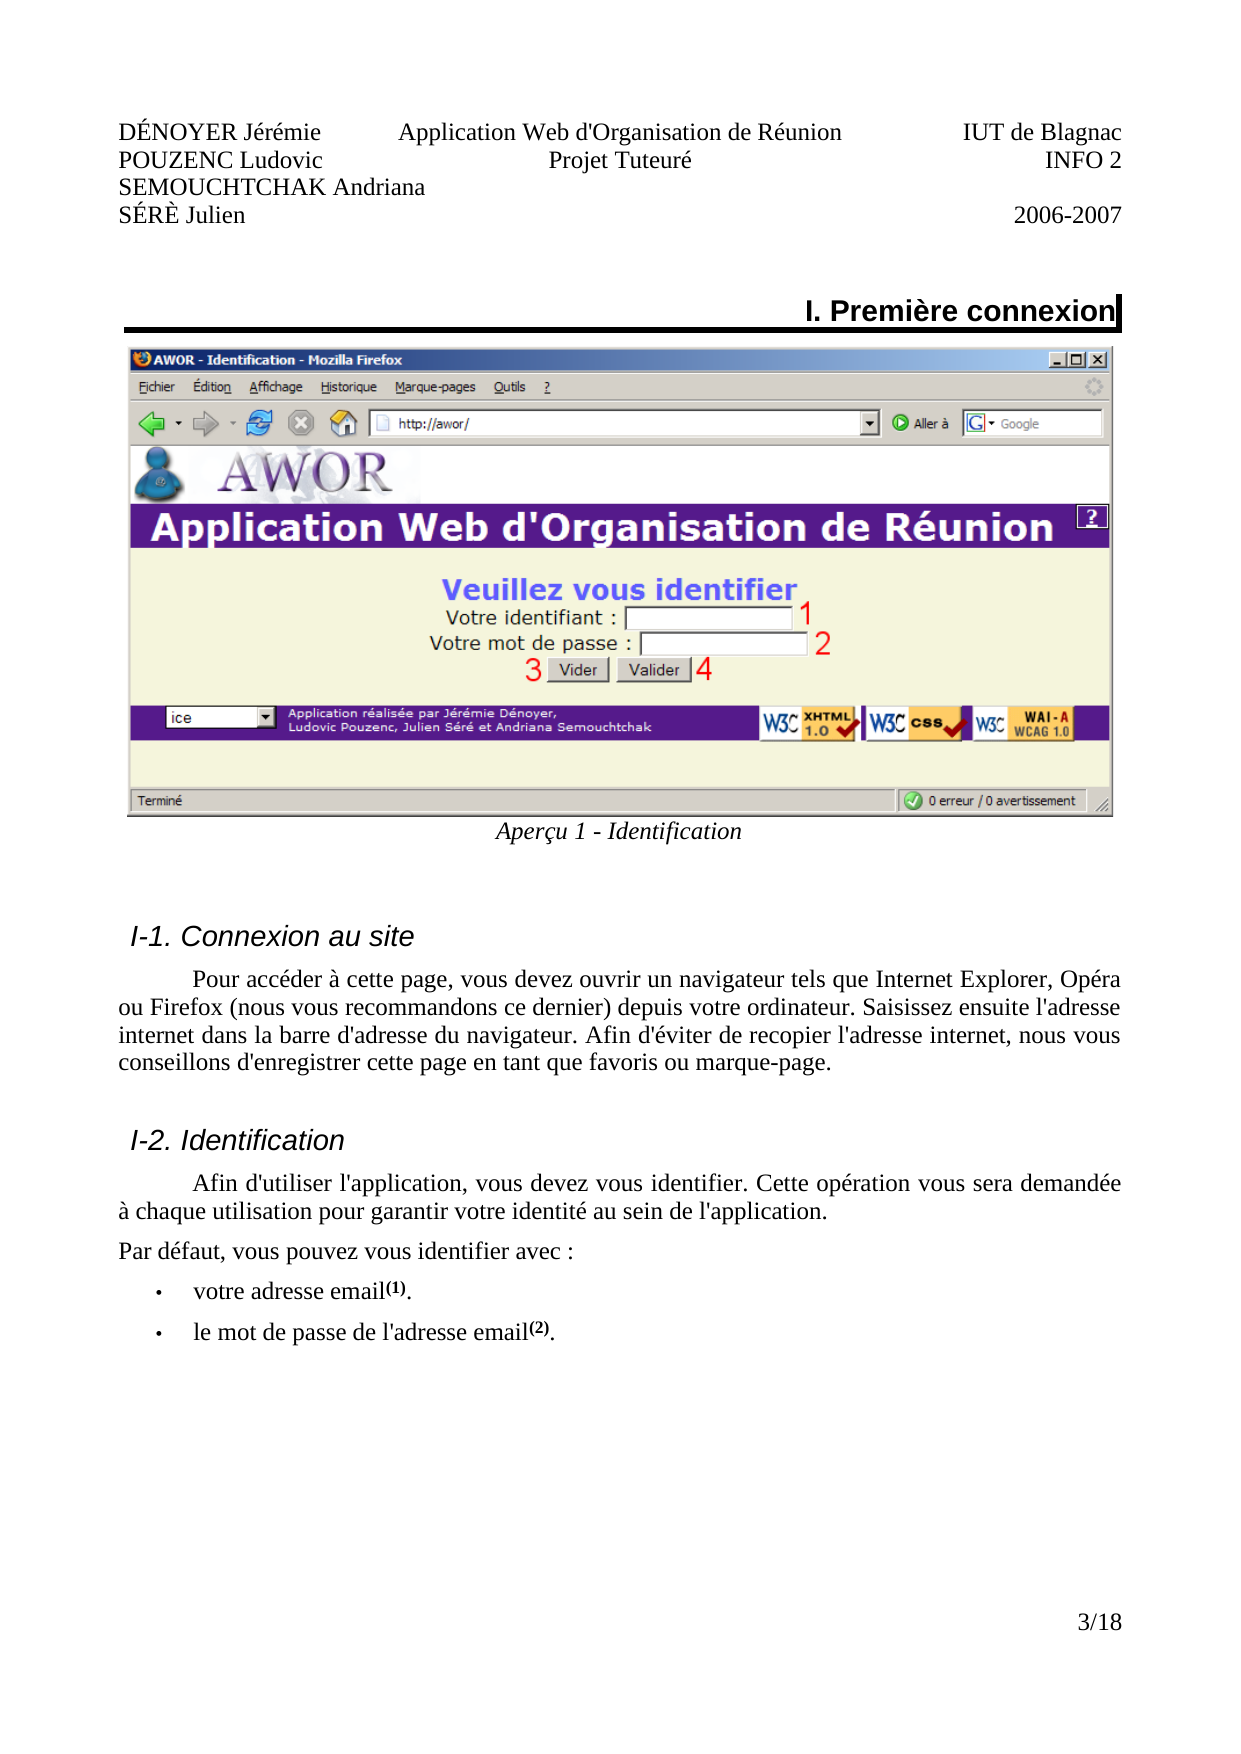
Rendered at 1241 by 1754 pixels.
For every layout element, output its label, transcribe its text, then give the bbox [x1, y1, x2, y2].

list votre adresse email(1). [156, 1277, 1122, 1305]
subtitle I. Première connexion [118, 294, 1116, 327]
subtitle I-2. Identification [118, 1124, 1122, 1157]
text Par défaut, vous pouvez vous identifier avec : [118, 1237, 1122, 1265]
list le mot de passe de l'adresse email(2). [156, 1318, 1122, 1345]
text Pour accéder à cette page, vous devez ouvrir un navigateur tels que Internet Explorer, Opéra ou Firefox (nous vous recommandons ce dernier) depuis votre ordinateur. Saisissez ensuite l'adresse internet dans la barre d'adresse du navigateur. Afin d'éviter de recopier l'adresse internet, nous vous conseillons d'enregistrer cette page en tant que favoris ou marque-page. [118, 965, 1122, 1076]
text Afin d'utiliser l'application, vous devez vous identifier. Cette opération vous sera demandée à chaque utilisation pour garantir votre identité au sein de l'application. [118, 1169, 1122, 1225]
text Aperçu 1 - Identification [127, 817, 1113, 845]
subtitle I-1. Connexion au site [118, 920, 1122, 953]
picture [127, 346, 1114, 817]
